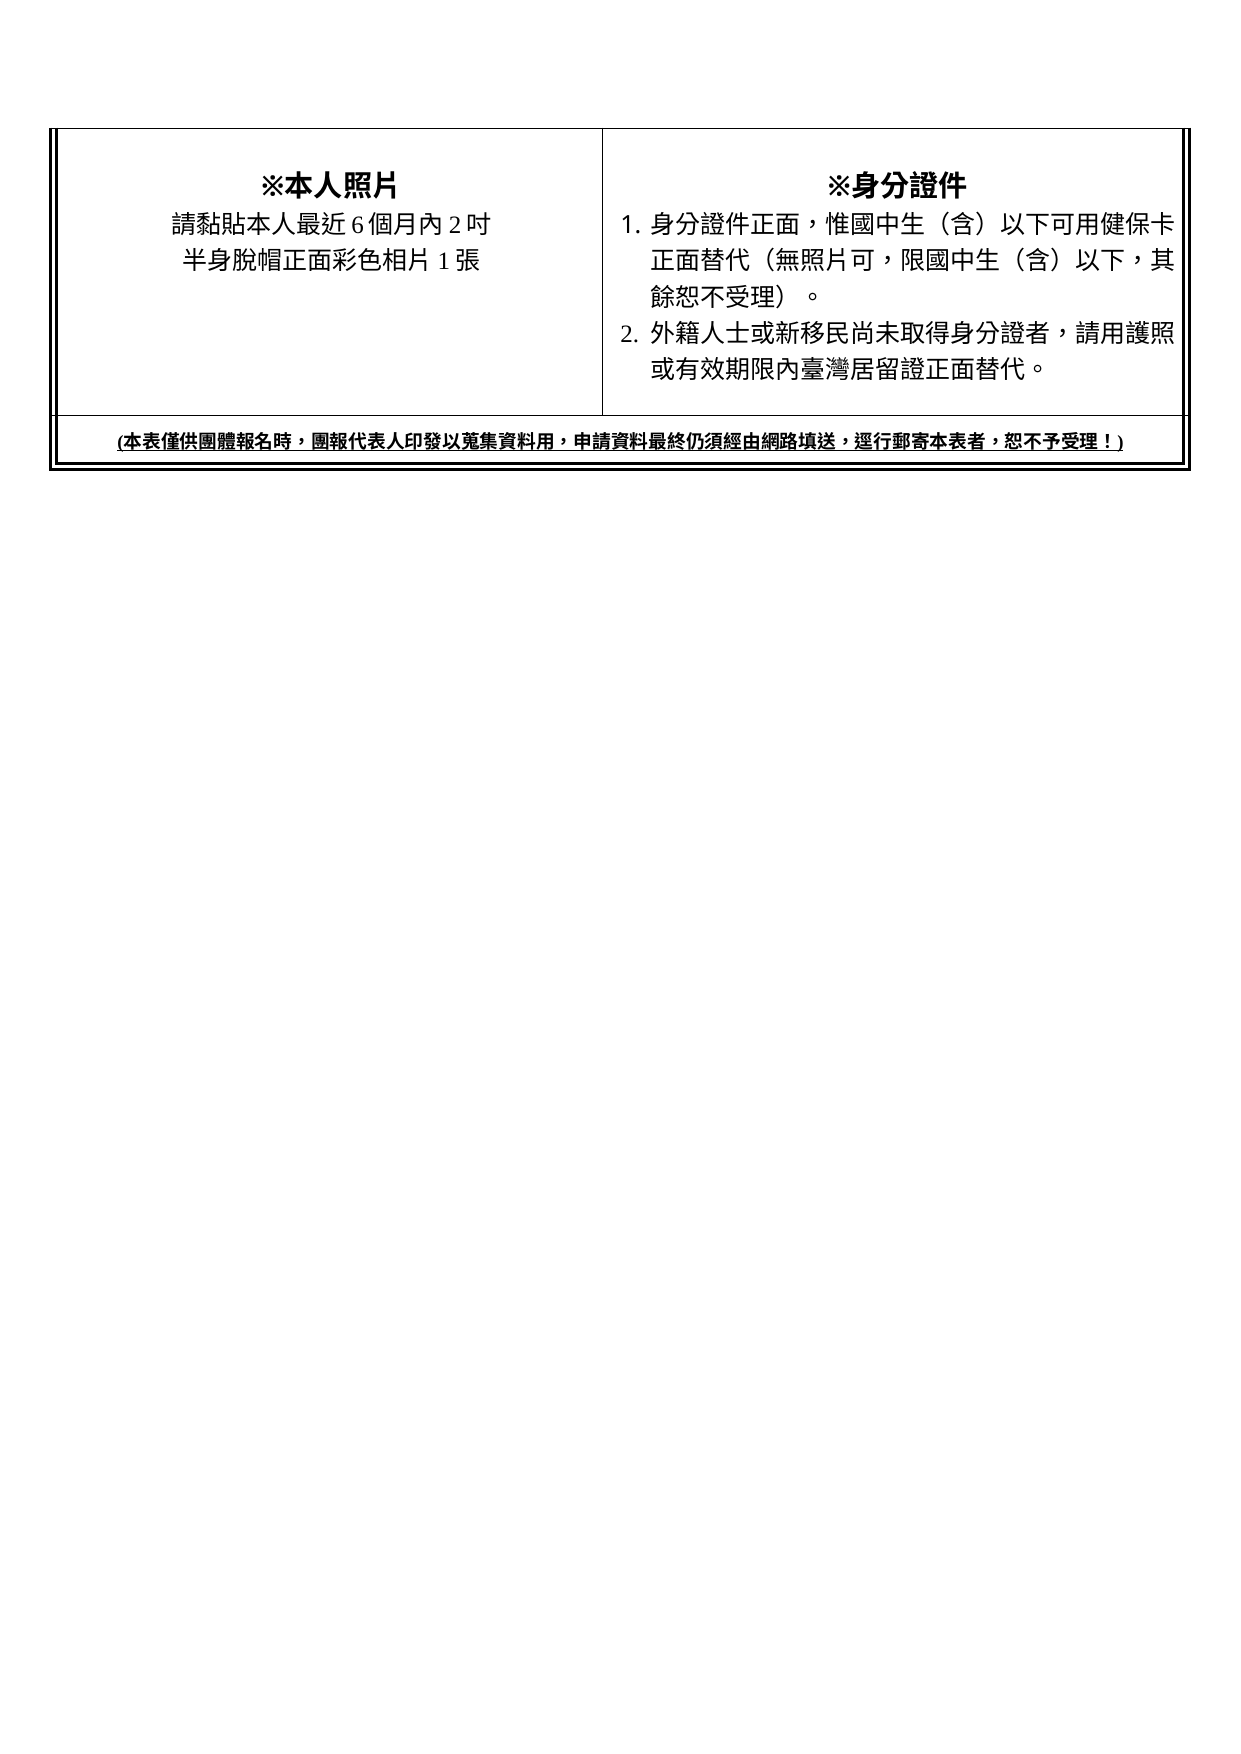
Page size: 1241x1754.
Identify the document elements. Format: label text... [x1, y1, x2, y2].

table_cell ※身分證件 身分證件正面，惟國中生（含）以下可用健保卡正面替代（無照片可，限國中生（含）以下，其餘恕不受理）。 外籍人士或新移民尚未取得身分證者，請用護照或有效期限內臺灣居留證正面替代。 [603, 129, 1182, 414]
table_cell (本表僅供團體報名時，團報代表人印發以蒐集資料用，申請資料最終仍須經由網路填送，逕行郵寄本表者，恕不予受理！) [58, 416, 1182, 462]
table_cell ※本人照片 請黏貼本人最近6個月內2吋 半身脫帽正面彩色相片1張 [58, 129, 602, 414]
